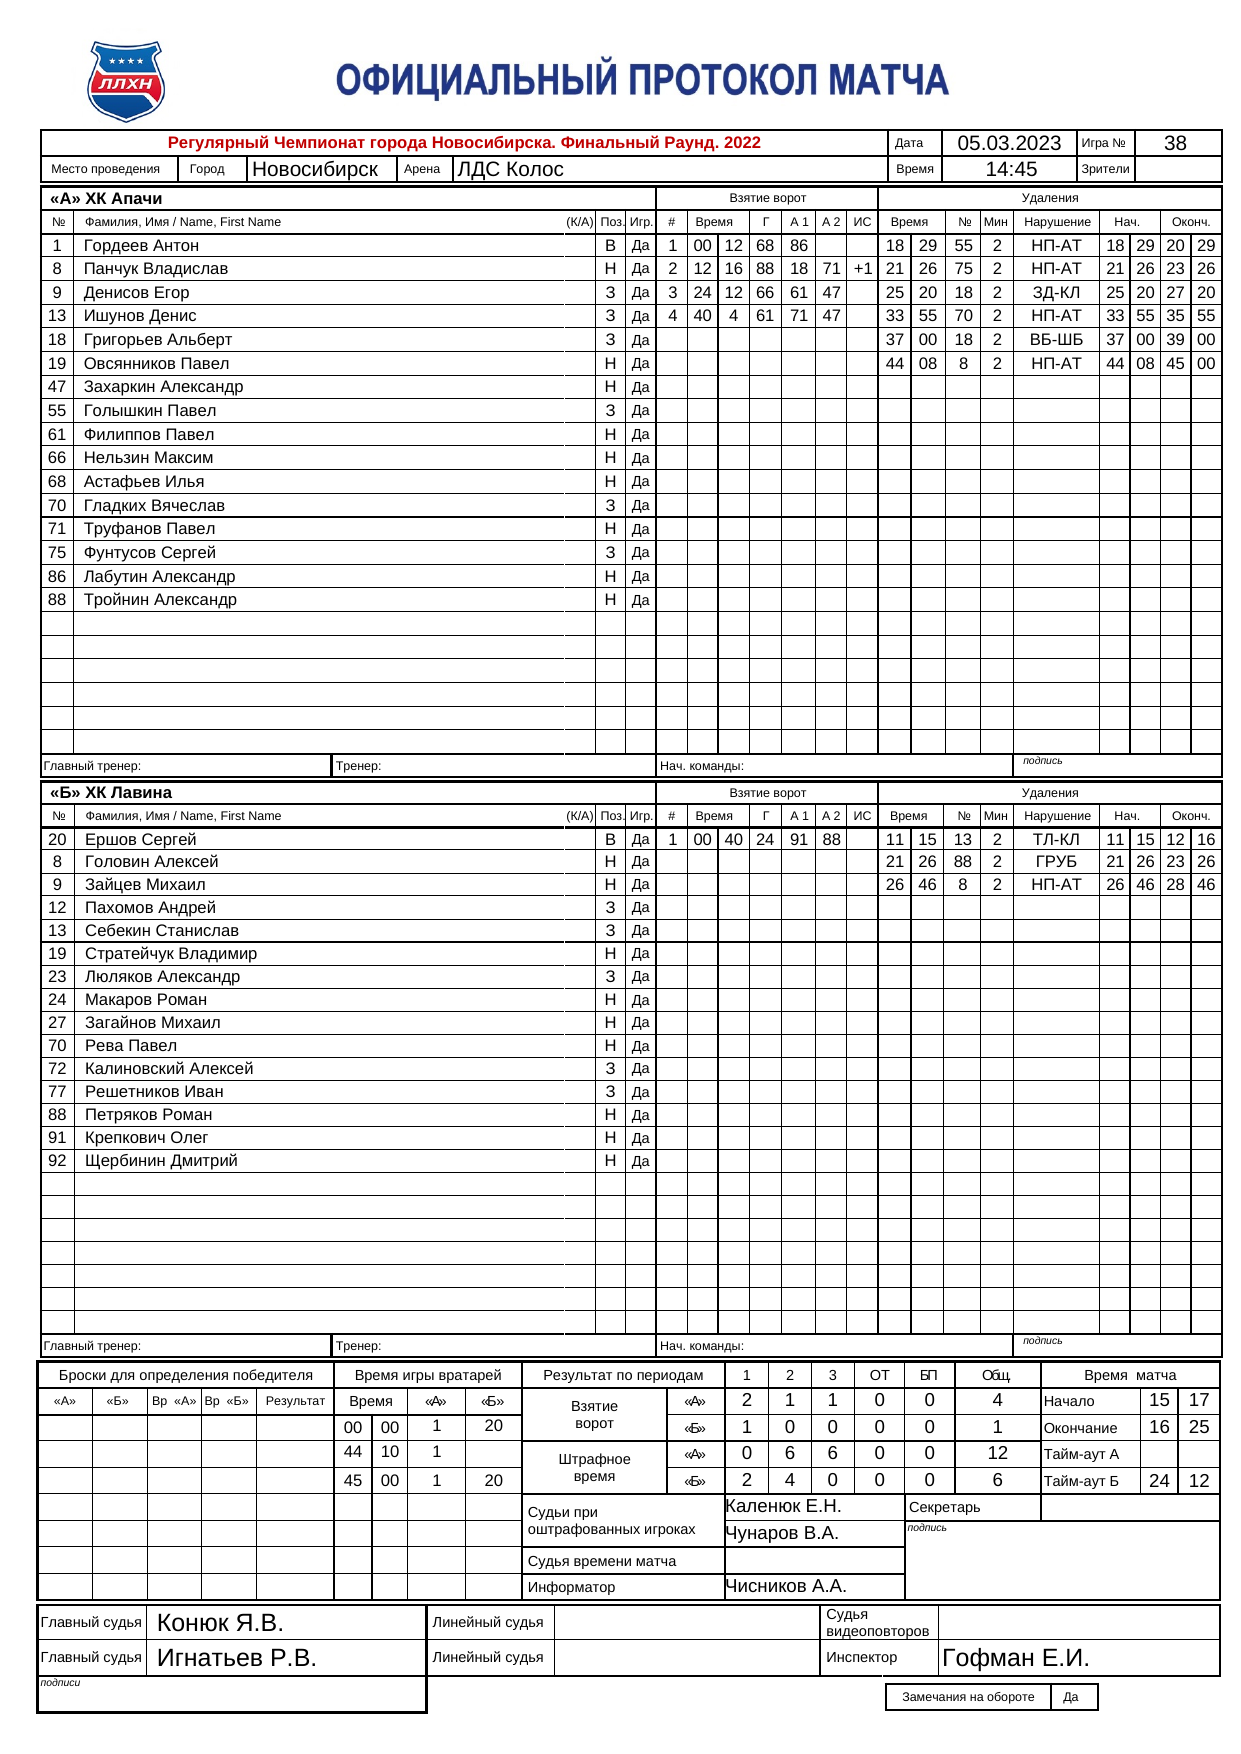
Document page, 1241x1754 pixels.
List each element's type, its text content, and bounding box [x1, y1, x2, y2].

table_cell [1161, 1265, 1190, 1287]
table_cell 55 [42, 399, 73, 422]
table_cell [847, 352, 877, 374]
table_cell [981, 920, 1013, 941]
table_cell 70 [946, 305, 980, 327]
table_cell 92 [42, 1150, 74, 1172]
table_cell [657, 1150, 687, 1172]
table_cell [596, 1219, 625, 1241]
table_cell [946, 470, 980, 493]
table_cell [1131, 683, 1160, 706]
table_cell [565, 1288, 595, 1310]
table_cell [565, 352, 595, 374]
table_cell [847, 541, 877, 564]
table_cell 12 [719, 281, 749, 303]
table_cell [1192, 1081, 1221, 1103]
table_cell [1161, 1219, 1190, 1241]
table_cell [946, 636, 980, 658]
table_cell [1014, 1012, 1099, 1033]
table_cell [719, 874, 749, 895]
table_cell [1100, 518, 1129, 540]
table_cell [688, 518, 717, 540]
table_cell [75, 1173, 564, 1195]
table_cell [816, 1173, 846, 1195]
table_cell [879, 1081, 910, 1103]
table_cell [657, 920, 687, 941]
table_cell [944, 943, 980, 964]
table_cell [596, 1311, 625, 1333]
table_cell [750, 352, 781, 374]
table_cell 4 [657, 305, 687, 327]
table_cell [847, 518, 877, 540]
table_header Регулярный Чемпионат города Новосибирска. Финальный Раунд. 2022 [42, 131, 887, 155]
table_cell [1131, 1311, 1160, 1333]
table_cell [719, 1127, 749, 1149]
table_cell 20 [466, 1416, 521, 1440]
table_cell [1100, 943, 1129, 964]
table_cell Фамилия, Имя / Name, First Name [75, 805, 565, 826]
table_cell 55 [946, 235, 980, 256]
table_cell [1131, 541, 1160, 564]
table_cell [912, 1173, 943, 1195]
table_cell Да [626, 494, 655, 516]
table_cell [782, 565, 815, 587]
table_cell [879, 1127, 910, 1149]
table_cell Н [596, 850, 625, 872]
table_cell [1131, 446, 1160, 469]
table_header БП [905, 1363, 954, 1387]
table_cell 39 [1161, 328, 1190, 351]
table_cell [1014, 565, 1099, 587]
table_cell 26 [912, 257, 945, 280]
table_cell [1161, 1196, 1190, 1218]
table_cell [944, 1173, 980, 1195]
table_cell 1 [408, 1468, 465, 1493]
table_cell [688, 399, 717, 422]
table_cell [1161, 1311, 1190, 1333]
table_cell [719, 966, 749, 987]
table_cell [719, 636, 749, 658]
table_cell 26 [1131, 257, 1160, 280]
table_cell [657, 1242, 687, 1264]
table_cell [816, 659, 846, 682]
table_cell 26 [1192, 257, 1221, 280]
table_cell 1 [42, 235, 73, 256]
table_cell [719, 1265, 749, 1287]
table_cell 47 [816, 305, 846, 327]
table_cell [750, 896, 781, 918]
table_cell [879, 920, 910, 941]
table_cell [1131, 588, 1160, 611]
table_cell [816, 920, 846, 941]
table_cell Главный судья [39, 1606, 146, 1639]
table_cell Тайм-аут А [1042, 1441, 1140, 1467]
table_cell [847, 1311, 877, 1333]
table_cell [1131, 494, 1160, 516]
table_cell подпись [906, 1522, 1219, 1599]
table_cell 24 [750, 829, 781, 849]
table_cell Нач. команды: [657, 1335, 1012, 1356]
table_cell [719, 494, 749, 516]
table_cell 26 [879, 874, 910, 895]
table_cell [565, 1311, 595, 1333]
table_cell [688, 446, 717, 469]
table_cell [981, 423, 1013, 445]
table_cell [981, 1104, 1013, 1126]
table_cell [719, 1219, 749, 1241]
table_header Да [1052, 1685, 1097, 1709]
table_cell [981, 659, 1013, 682]
table_cell Мин [981, 211, 1013, 233]
table_cell [1141, 1441, 1177, 1467]
table_cell [847, 1288, 877, 1310]
table_cell [1014, 1104, 1099, 1126]
table_cell Н [596, 943, 625, 964]
table_cell [657, 1127, 687, 1149]
table_cell [946, 588, 980, 611]
table_cell Захаркин Александр [74, 376, 564, 398]
table_cell [565, 518, 595, 540]
table_cell ВБ-ШБ [1014, 328, 1099, 351]
table_cell [981, 1219, 1013, 1241]
table_cell [1161, 399, 1190, 422]
table_cell Вр «А» [148, 1389, 201, 1413]
table_cell [1014, 1127, 1099, 1149]
table_cell [944, 1288, 980, 1310]
table_cell [626, 1288, 655, 1310]
table_cell [373, 1574, 407, 1599]
table_cell [1100, 1012, 1129, 1033]
table_cell [565, 1104, 595, 1126]
table_cell Судьи при оштрафованных игроках [523, 1495, 724, 1546]
table_cell [1100, 966, 1129, 987]
table_cell [565, 1242, 595, 1264]
table_cell Нарушение [1014, 805, 1099, 826]
table_cell [1192, 1150, 1221, 1172]
table_cell [1131, 565, 1160, 587]
table_cell 08 [1131, 352, 1160, 374]
table_cell [847, 1081, 877, 1103]
table_cell [912, 1196, 943, 1218]
table_cell [750, 446, 781, 469]
table_cell [719, 1242, 749, 1264]
table_cell [565, 423, 595, 445]
table_cell [148, 1468, 201, 1493]
table_cell [816, 541, 846, 564]
table_cell [1192, 1311, 1221, 1333]
table_cell 8 [42, 850, 74, 872]
table_cell Решетников Иван [75, 1081, 564, 1103]
table_cell 18 [1100, 235, 1129, 256]
table_cell [782, 352, 815, 374]
table_cell [879, 1311, 910, 1333]
table_cell ГРУБ [1014, 850, 1099, 872]
table_cell [93, 1574, 147, 1599]
table_cell [565, 1196, 595, 1218]
table_cell Себекин Станислав [75, 920, 564, 941]
table_cell [42, 730, 73, 753]
table_cell [75, 1288, 564, 1310]
table_cell «А» [668, 1442, 724, 1467]
table_cell [1192, 1035, 1221, 1057]
table_cell 0 [812, 1415, 854, 1440]
table_cell [750, 1150, 781, 1172]
table_cell 18 [946, 328, 980, 351]
table_cell Н [596, 1104, 625, 1126]
table_cell [74, 636, 564, 658]
table_cell [1131, 1081, 1160, 1103]
table_cell 0 [855, 1415, 904, 1440]
table_cell Астафьев Илья [74, 470, 564, 493]
table_header Взятие ворот [657, 188, 877, 209]
table_cell [657, 874, 687, 895]
table_cell 66 [750, 281, 781, 303]
table_header «Б» ХК Лавина [42, 783, 655, 803]
table_cell [688, 1242, 717, 1264]
table_cell [1100, 707, 1129, 729]
table_cell А 1 [782, 805, 815, 826]
table_cell [1131, 518, 1160, 540]
table_cell [750, 730, 781, 753]
table_cell [466, 1441, 521, 1467]
table_cell [75, 1265, 564, 1287]
table_cell [565, 470, 595, 493]
table_cell [1161, 446, 1190, 469]
table_cell [1192, 376, 1221, 398]
table_cell [816, 943, 846, 964]
table_cell 47 [816, 281, 846, 303]
table_cell В [596, 829, 625, 849]
table_cell 0 [905, 1415, 954, 1440]
table_cell [657, 683, 687, 706]
table_cell [1100, 399, 1129, 422]
table_cell 1 [956, 1415, 1040, 1440]
table_cell [688, 659, 717, 682]
table_cell [688, 683, 717, 706]
table_cell [847, 920, 877, 941]
table_cell [1131, 989, 1160, 1011]
table_cell [816, 1012, 846, 1033]
table_cell [75, 1219, 564, 1241]
table_cell [879, 1242, 910, 1264]
table_cell Поз. [596, 211, 625, 233]
table_cell [1014, 376, 1099, 398]
table_cell 6 [812, 1442, 854, 1467]
table_cell Г [750, 805, 781, 826]
table_cell Да [626, 281, 655, 303]
table_cell [912, 683, 945, 706]
table_header Время игры вратарей [335, 1363, 521, 1387]
table_cell [750, 683, 781, 706]
table_cell [565, 989, 595, 1011]
table_cell 1 [726, 1415, 768, 1440]
table_cell [1161, 1012, 1190, 1033]
table_cell [1014, 1173, 1099, 1195]
table_cell [750, 966, 781, 987]
table_cell [946, 707, 980, 729]
table_cell [93, 1494, 147, 1520]
table_cell Тренер: [333, 755, 655, 776]
table_cell [782, 328, 815, 351]
table_cell 2 [981, 305, 1013, 327]
table_cell [981, 1058, 1013, 1079]
table_cell [816, 588, 846, 611]
table_cell [981, 399, 1013, 422]
table_cell [596, 1173, 625, 1195]
table_cell [719, 518, 749, 540]
table_cell [1100, 1150, 1129, 1172]
table_cell [202, 1416, 256, 1440]
table_cell [688, 541, 717, 564]
table_cell 13 [944, 829, 980, 849]
table_cell [565, 376, 595, 398]
table_cell Н [596, 352, 625, 374]
table_cell [1131, 470, 1160, 493]
table_cell Да [626, 989, 655, 1011]
table_cell [782, 1150, 815, 1172]
table_cell [1100, 989, 1129, 1011]
table_cell [847, 588, 877, 611]
table_cell Да [626, 1012, 655, 1033]
table_cell [39, 1521, 92, 1546]
table_cell Люляков Александр [75, 966, 564, 987]
table_cell [879, 1058, 910, 1079]
table_cell [719, 1058, 749, 1079]
table_cell [719, 588, 749, 611]
table_cell 55 [1192, 305, 1221, 327]
table_cell [626, 707, 655, 729]
table_cell [688, 1311, 717, 1333]
table_cell [879, 1035, 910, 1057]
table_cell З [596, 1081, 625, 1103]
table_cell [1161, 989, 1190, 1011]
table_cell [626, 1196, 655, 1218]
table_cell Секретарь [906, 1495, 1040, 1520]
table_cell [847, 305, 877, 327]
table_cell [257, 1494, 333, 1520]
table_cell [879, 636, 910, 658]
table_cell № [946, 211, 980, 233]
table_cell З [596, 541, 625, 564]
table_cell [750, 1035, 781, 1057]
table_cell [626, 1265, 655, 1287]
table_cell 25 [1179, 1415, 1219, 1440]
table_cell [1192, 943, 1221, 964]
table_cell «Б» [668, 1468, 724, 1493]
table_cell [1131, 612, 1160, 634]
table_cell [981, 1127, 1013, 1149]
table_cell 0 [905, 1442, 954, 1467]
table_cell [565, 829, 595, 849]
table_cell [1192, 707, 1221, 729]
table_cell [1192, 399, 1221, 422]
table_cell 0 [855, 1468, 904, 1493]
table_cell 15 [1141, 1389, 1177, 1413]
table_cell [688, 1081, 717, 1103]
table_cell 68 [750, 235, 781, 256]
table_cell [565, 399, 595, 422]
table_cell 71 [816, 257, 846, 280]
table_cell [944, 896, 980, 918]
table_cell [565, 446, 595, 469]
table_cell Поз. [596, 805, 625, 826]
table_cell [816, 850, 846, 872]
table_cell [1192, 541, 1221, 564]
table_cell Рева Павел [75, 1035, 564, 1057]
table_cell [688, 1173, 717, 1195]
table_cell [847, 1150, 877, 1172]
table_cell Да [626, 423, 655, 445]
table_cell [782, 659, 815, 682]
table_cell [565, 1058, 595, 1079]
table_cell 9 [42, 874, 74, 895]
table_cell [750, 1242, 781, 1264]
table_cell [946, 376, 980, 398]
table_cell [879, 588, 910, 611]
table_header ОТ [855, 1363, 904, 1387]
table_cell Да [626, 920, 655, 941]
table_cell [782, 850, 815, 872]
table_cell [750, 1012, 781, 1033]
table_cell [981, 1173, 1013, 1195]
table_cell 25 [879, 281, 910, 303]
table_cell [148, 1416, 201, 1440]
table_cell [626, 659, 655, 682]
table_cell [879, 1265, 910, 1287]
table_cell [1192, 896, 1221, 918]
table_cell [1131, 1035, 1160, 1057]
table_cell Н [596, 423, 625, 445]
table_cell З [596, 399, 625, 422]
table_cell Нельзин Максим [74, 446, 564, 469]
table_cell [912, 1058, 943, 1079]
table_cell Да [626, 352, 655, 374]
table_cell [1131, 1173, 1160, 1195]
table_cell [1100, 423, 1129, 445]
table_cell [879, 446, 910, 469]
table_cell [39, 1494, 92, 1520]
table_cell [42, 1173, 74, 1195]
table_cell [847, 874, 877, 895]
table_cell [1192, 636, 1221, 658]
table_cell [782, 943, 815, 964]
table_cell [981, 730, 1013, 753]
table_cell [912, 1127, 943, 1149]
table_cell [565, 1127, 595, 1149]
table_cell [847, 707, 877, 729]
table_cell Зайцев Михаил [75, 874, 564, 895]
table_cell Гладких Вячеслав [74, 494, 564, 516]
table_cell [944, 966, 980, 987]
table_cell Каленюк Е.Н. [726, 1495, 904, 1520]
table_cell 72 [42, 1058, 74, 1079]
table_cell [847, 1012, 877, 1033]
table_cell [1131, 1219, 1160, 1241]
table_cell 21 [1100, 257, 1129, 280]
table_header Броски для определения победителя [39, 1363, 333, 1387]
table_cell 12 [956, 1442, 1040, 1467]
table_cell [981, 966, 1013, 987]
table_cell 46 [1192, 874, 1221, 895]
table_cell [750, 328, 781, 351]
table_cell [657, 518, 687, 540]
table_cell [782, 920, 815, 941]
table_cell [719, 989, 749, 1011]
table_cell [782, 494, 815, 516]
table_cell [1100, 636, 1129, 658]
table_cell № [42, 211, 73, 233]
table_cell [657, 636, 687, 658]
table_cell [1014, 1242, 1099, 1264]
table_cell 18 [782, 257, 815, 280]
table_cell [879, 518, 910, 540]
table_cell ЗД-КЛ [1014, 281, 1099, 303]
table_cell [1100, 683, 1129, 706]
table_cell [1014, 1219, 1099, 1241]
table_cell [688, 423, 717, 445]
table_cell 40 [688, 305, 717, 327]
table_cell [565, 874, 595, 895]
table_cell [657, 376, 687, 398]
table_cell [1014, 1150, 1099, 1172]
table_cell [1100, 494, 1129, 516]
table_cell [912, 730, 945, 753]
table_cell [726, 1548, 904, 1573]
table_cell [39, 1441, 92, 1467]
table_cell [981, 470, 1013, 493]
table_cell [879, 1196, 910, 1218]
table_cell [565, 281, 595, 303]
table_cell [782, 541, 815, 564]
table_cell Игр. [626, 211, 655, 233]
table_cell [39, 1547, 92, 1573]
table_cell 6 [956, 1468, 1040, 1493]
table_cell [981, 1081, 1013, 1103]
table_cell [816, 1035, 846, 1057]
table_cell Ишунов Денис [74, 305, 564, 327]
table_cell Да [626, 1150, 655, 1172]
table_cell 18 [42, 328, 73, 351]
table_cell № [42, 805, 74, 826]
table_cell [1014, 707, 1099, 729]
table_cell [912, 612, 945, 634]
table_cell Штрафное время [523, 1442, 666, 1493]
table_cell [42, 1288, 74, 1310]
table_cell Крепкович Олег [75, 1127, 564, 1149]
table_cell [1014, 541, 1099, 564]
table_cell 2 [726, 1389, 768, 1413]
table_cell ТЛ-КЛ [1014, 829, 1099, 849]
table_cell 19 [42, 352, 73, 374]
table_cell [1014, 896, 1099, 918]
table_cell [42, 659, 73, 682]
table_cell Да [626, 399, 655, 422]
table_cell [1014, 966, 1099, 987]
table_cell [816, 707, 846, 729]
table_cell [688, 1035, 717, 1057]
table_cell Да [626, 966, 655, 987]
table_cell [1192, 1265, 1221, 1287]
table_cell [1136, 157, 1221, 181]
table_cell # [657, 211, 687, 233]
table_cell [39, 1416, 92, 1440]
table_cell [912, 636, 945, 658]
table_cell 2 [726, 1468, 768, 1493]
table_cell 2 [657, 257, 687, 280]
table_cell [688, 989, 717, 1011]
table_cell Н [596, 588, 625, 611]
table_cell [750, 1219, 781, 1241]
table_cell 21 [879, 850, 910, 872]
table_cell [946, 541, 980, 564]
table_cell [565, 541, 595, 564]
table_cell Да [626, 470, 655, 493]
table_cell [719, 352, 749, 374]
table_cell [816, 470, 846, 493]
table_cell [1131, 1196, 1160, 1218]
table_cell Да [626, 588, 655, 611]
table_cell [782, 1219, 815, 1241]
table_cell 61 [42, 423, 73, 445]
table_cell [1192, 920, 1221, 941]
table_cell [657, 1081, 687, 1103]
table_cell Петряков Роман [75, 1104, 564, 1126]
table_cell [466, 1574, 521, 1599]
table_cell [1161, 1173, 1190, 1195]
table_cell [1014, 612, 1099, 634]
table_cell Да [626, 257, 655, 280]
table_cell [1014, 1081, 1099, 1103]
table_cell [847, 446, 877, 469]
table_cell Линейный судья [428, 1640, 554, 1675]
table_cell [981, 1012, 1013, 1033]
table_cell [1192, 1104, 1221, 1126]
table_cell [1161, 518, 1190, 540]
table_cell Нач. [1100, 211, 1160, 233]
table_cell [657, 659, 687, 682]
table_cell [944, 1012, 980, 1033]
table_cell [1100, 920, 1129, 941]
table_cell 61 [782, 281, 815, 303]
table_cell [1161, 896, 1190, 918]
table_cell [750, 565, 781, 587]
table_cell [1161, 1058, 1190, 1079]
table_cell [879, 1173, 910, 1195]
table_cell [1131, 1265, 1160, 1287]
table_cell 26 [1192, 850, 1221, 872]
table_cell [847, 565, 877, 587]
table_cell 0 [855, 1442, 904, 1467]
table_cell 2 [981, 874, 1013, 895]
table_cell [626, 683, 655, 706]
table_cell [719, 446, 749, 469]
table_cell 27 [42, 1012, 74, 1033]
table_cell [1192, 494, 1221, 516]
table_cell [1131, 423, 1160, 445]
table_cell 6 [769, 1442, 811, 1467]
table_cell «А» [39, 1389, 92, 1413]
table_cell [883, 1677, 1220, 1681]
table_cell [657, 1173, 687, 1195]
table_cell Фамилия, Имя / Name, First Name [74, 211, 565, 233]
table_cell Да [626, 1104, 655, 1126]
table_cell [688, 328, 717, 351]
table_cell Тренер: [333, 1335, 655, 1356]
table_cell [1014, 1288, 1099, 1310]
table_cell ИС [847, 805, 877, 826]
table_cell [93, 1468, 147, 1493]
table_cell [847, 235, 877, 256]
table_cell [688, 494, 717, 516]
table_cell Да [626, 235, 655, 256]
table_cell [1014, 1058, 1099, 1079]
table_cell Окончание [1042, 1415, 1140, 1440]
table_cell [879, 565, 910, 587]
table_cell Н [596, 257, 625, 280]
table_cell [565, 1035, 595, 1057]
table_cell [946, 446, 980, 469]
table_cell 00 [373, 1416, 407, 1440]
table_cell [93, 1521, 147, 1546]
table_cell НП-АТ [1014, 352, 1099, 374]
table_cell [944, 1219, 980, 1241]
table_cell [1131, 1104, 1160, 1126]
table_cell [657, 989, 687, 1011]
table_cell [719, 707, 749, 729]
table_header Игра № [1078, 131, 1134, 155]
table_cell [408, 1547, 465, 1573]
table_cell [816, 1058, 846, 1079]
table_cell [981, 446, 1013, 469]
table_cell 28 [1161, 874, 1190, 895]
table_cell [626, 1219, 655, 1241]
table_cell 13 [42, 305, 73, 327]
table_cell [565, 1150, 595, 1172]
table_cell [335, 1494, 371, 1520]
table_cell [565, 235, 595, 256]
table_cell Лабутин Александр [74, 565, 564, 587]
table_cell [939, 1606, 1219, 1639]
table_cell [1161, 423, 1190, 445]
table_cell Да [626, 446, 655, 469]
table_cell [626, 1173, 655, 1195]
table_cell 1 [408, 1416, 465, 1440]
table_cell [1014, 1196, 1099, 1218]
table_cell [816, 1196, 846, 1218]
table_cell [257, 1547, 333, 1573]
table_cell Время [879, 805, 943, 826]
table_cell [657, 399, 687, 422]
table_cell 88 [944, 850, 980, 872]
table_cell [912, 1219, 943, 1241]
table_cell [879, 376, 910, 398]
table_cell Время [335, 1389, 407, 1413]
table_cell 20 [1192, 281, 1221, 303]
table_cell [946, 494, 980, 516]
table_cell [1161, 707, 1190, 729]
table_cell [847, 730, 877, 753]
table_cell 00 [1131, 328, 1160, 351]
table_cell [565, 1012, 595, 1033]
table_cell Конюк Я.В. [147, 1606, 425, 1639]
table_cell [657, 943, 687, 964]
table_cell [912, 399, 945, 422]
table_cell [565, 565, 595, 587]
table_cell [565, 588, 595, 611]
table_cell [1192, 989, 1221, 1011]
table_cell [626, 636, 655, 658]
table_cell 15 [1131, 829, 1160, 849]
table_cell [879, 659, 910, 682]
table_cell [816, 1311, 846, 1333]
table_cell 1 [769, 1389, 811, 1413]
table_cell 91 [782, 829, 815, 849]
table_cell [148, 1494, 201, 1520]
table_cell 00 [688, 829, 717, 849]
table_cell [657, 588, 687, 611]
table_cell [847, 612, 877, 634]
table_cell подписи [39, 1677, 425, 1711]
table_cell [981, 1150, 1013, 1172]
table_cell 33 [879, 305, 910, 327]
table_cell Н [596, 518, 625, 540]
table_cell [408, 1521, 465, 1546]
table_cell [1014, 1265, 1099, 1287]
table_cell НП-АТ [1014, 874, 1099, 895]
table_cell [335, 1521, 371, 1546]
table_cell [981, 683, 1013, 706]
table_cell [39, 1468, 92, 1493]
table_cell [1161, 1150, 1190, 1172]
table_cell 0 [812, 1468, 854, 1493]
table_cell [719, 1150, 749, 1172]
table_cell [719, 565, 749, 587]
table_cell [596, 1288, 625, 1310]
table_cell Гофман Е.И. [939, 1640, 1219, 1675]
table_cell [428, 1677, 882, 1711]
table_cell [408, 1574, 465, 1599]
table_cell 20 [1161, 235, 1190, 256]
table_cell [688, 565, 717, 587]
table_cell Овсянников Павел [74, 352, 564, 374]
table_cell [1014, 1311, 1099, 1333]
table_cell «Б» [93, 1389, 147, 1413]
table_cell Труфанов Павел [74, 518, 564, 540]
table_cell [879, 541, 910, 564]
table_cell [719, 328, 749, 351]
table_cell «Б » [466, 1389, 521, 1413]
table_cell [847, 1196, 877, 1218]
table_cell [1014, 423, 1099, 445]
table_cell 13 [42, 920, 74, 941]
table_cell [782, 874, 815, 895]
table_cell З [596, 494, 625, 516]
table_cell [1014, 730, 1099, 753]
table_cell [944, 1081, 980, 1103]
table_cell [657, 423, 687, 445]
table_cell [879, 399, 910, 422]
table_cell [1100, 376, 1129, 398]
table_cell 61 [750, 305, 781, 327]
table_cell ИС [847, 211, 877, 233]
table_cell [782, 1311, 815, 1333]
table_cell [816, 446, 846, 469]
table_cell [946, 399, 980, 422]
table_cell [750, 1265, 781, 1287]
table_cell Главный судья [39, 1640, 146, 1675]
table_cell [816, 989, 846, 1011]
table_cell [719, 541, 749, 564]
table_cell [657, 1219, 687, 1241]
table_cell [1014, 683, 1099, 706]
table_cell 88 [816, 829, 846, 849]
table_cell [816, 376, 846, 398]
table_cell Да [626, 850, 655, 872]
table_cell [1131, 376, 1160, 398]
table_cell [257, 1441, 333, 1467]
table_cell [912, 989, 943, 1011]
table_cell 71 [42, 518, 73, 540]
table_cell 0 [905, 1468, 954, 1493]
table_header Результат по периодам [523, 1363, 724, 1387]
table_cell 26 [912, 850, 943, 872]
table_cell [596, 1265, 625, 1287]
table_cell [1100, 470, 1129, 493]
table_cell [1100, 1288, 1129, 1310]
table_cell [657, 352, 687, 374]
table_cell [657, 1311, 687, 1333]
table_cell 88 [750, 257, 781, 280]
table_cell 20 [912, 281, 945, 303]
table_cell [1100, 730, 1129, 753]
table_cell [847, 328, 877, 351]
table_cell [1179, 1441, 1219, 1467]
table_cell [1131, 966, 1160, 987]
table_cell Игнатьев Р.В. [147, 1640, 425, 1675]
table_cell [657, 1104, 687, 1126]
table_cell 29 [1131, 235, 1160, 256]
table_cell [657, 707, 687, 729]
table_cell 45 [1161, 352, 1190, 374]
table_cell # [657, 805, 687, 826]
table_cell З [596, 1058, 625, 1079]
table_cell Ершов Сергей [75, 829, 564, 849]
table_cell 2 [981, 850, 1013, 872]
table_cell [750, 518, 781, 540]
table_header Общ. [956, 1363, 1040, 1387]
table_cell Н [596, 446, 625, 469]
table_cell НП-АТ [1014, 235, 1099, 256]
table_cell Нач. [1100, 805, 1160, 826]
table_cell Н [596, 1035, 625, 1057]
table_cell [782, 1035, 815, 1057]
table_cell [847, 829, 877, 849]
table_cell 20 [42, 829, 74, 849]
table_cell [847, 1173, 877, 1195]
table_cell [565, 1265, 595, 1287]
table_cell [719, 1012, 749, 1033]
table_cell Голышкин Павел [74, 399, 564, 422]
table_cell [912, 1150, 943, 1172]
table_cell [148, 1521, 201, 1546]
table_cell [719, 683, 749, 706]
table_cell [1161, 1127, 1190, 1149]
table_cell [74, 659, 564, 682]
table_cell [1131, 659, 1160, 682]
table_cell НП-АТ [1014, 257, 1099, 280]
table_cell Время [688, 805, 749, 826]
table_cell [1014, 588, 1099, 611]
table_cell З [596, 896, 625, 918]
table_cell [782, 636, 815, 658]
table_cell [1161, 470, 1190, 493]
table_cell № [944, 805, 980, 826]
table_cell [1161, 920, 1190, 941]
table_cell [74, 612, 564, 634]
table_cell [981, 1242, 1013, 1264]
table_cell Н [596, 874, 625, 895]
table_cell 12 [1161, 829, 1190, 849]
table_cell Н [596, 470, 625, 493]
table_cell [688, 1127, 717, 1149]
table_cell [1014, 518, 1099, 540]
table_cell [946, 565, 980, 587]
table_cell 70 [42, 1035, 74, 1057]
table_cell [39, 1574, 92, 1599]
table_cell [1161, 588, 1190, 611]
table_cell [912, 920, 943, 941]
table_cell [750, 541, 781, 564]
table_cell [1014, 470, 1099, 493]
table_cell [912, 376, 945, 398]
table_cell 77 [42, 1081, 74, 1103]
table_cell Место проведения [42, 157, 177, 181]
table_cell [1131, 730, 1160, 753]
table_cell 68 [42, 470, 73, 493]
table_cell [981, 588, 1013, 611]
table_cell [688, 1150, 717, 1172]
table_cell [912, 966, 943, 987]
table_cell [1014, 1035, 1099, 1057]
table_cell 88 [42, 1104, 74, 1126]
table_cell [688, 1219, 717, 1241]
table_cell [688, 943, 717, 964]
table_cell [1100, 1265, 1129, 1287]
table_cell Да [626, 328, 655, 351]
table_cell [944, 1196, 980, 1218]
table_cell [782, 1173, 815, 1195]
table_cell 26 [1131, 850, 1160, 872]
table_cell [657, 1265, 687, 1287]
table_cell Н [596, 565, 625, 587]
table_cell [408, 1494, 465, 1520]
table_cell [816, 1265, 846, 1287]
table_cell [816, 1219, 846, 1241]
table_cell [688, 588, 717, 611]
table_cell 21 [1100, 850, 1129, 872]
table_cell Н [596, 376, 625, 398]
table_cell 37 [879, 328, 910, 351]
table_cell [719, 920, 749, 941]
table_cell [847, 989, 877, 1011]
table_cell [1100, 1219, 1129, 1241]
table_cell [1014, 636, 1099, 658]
table_cell [93, 1441, 147, 1467]
table_cell Чисников А.А. [726, 1575, 904, 1599]
table_cell [847, 423, 877, 445]
table_cell 86 [782, 235, 815, 256]
table_cell [816, 896, 846, 918]
table_cell [565, 328, 595, 351]
table_cell [816, 565, 846, 587]
table_cell [565, 1219, 595, 1241]
table_cell [335, 1547, 371, 1573]
table_cell Время [688, 211, 749, 233]
table_cell [750, 1127, 781, 1149]
table_cell 20 [1131, 281, 1160, 303]
table_cell [1161, 1035, 1190, 1057]
table_cell Да [626, 1058, 655, 1079]
table_cell [1192, 565, 1221, 587]
table_cell [42, 1242, 74, 1264]
table_cell [42, 1311, 74, 1333]
table_cell [1100, 446, 1129, 469]
table_cell [847, 470, 877, 493]
table_cell [782, 518, 815, 540]
table_cell Да [626, 874, 655, 895]
table_cell 2 [981, 257, 1013, 280]
table_cell [847, 494, 877, 516]
table_cell [946, 730, 980, 753]
table_cell З [596, 920, 625, 941]
table_cell Главный тренер: [42, 755, 330, 776]
table_cell [946, 612, 980, 634]
table_cell [657, 446, 687, 469]
table_header Время матча [1042, 1363, 1219, 1387]
table_cell 40 [719, 829, 749, 849]
table_cell [847, 1127, 877, 1149]
table_cell [847, 281, 877, 303]
table_cell [257, 1416, 333, 1440]
table_cell (К/А) [565, 805, 595, 826]
table_cell [596, 683, 625, 706]
table_cell [1192, 612, 1221, 634]
table_cell Арена [398, 157, 452, 181]
table_cell 71 [782, 305, 815, 327]
table_cell Чунаров В.А. [726, 1521, 904, 1546]
table_cell [565, 494, 595, 516]
table_header Взятие ворот [657, 783, 877, 803]
table_cell [1131, 1150, 1160, 1172]
table_cell [1161, 1242, 1190, 1264]
table_cell [879, 896, 910, 918]
table_cell [1100, 541, 1129, 564]
table_cell [1131, 399, 1160, 422]
table_cell Да [626, 376, 655, 398]
table_cell [879, 730, 910, 753]
table_cell [1100, 1035, 1129, 1057]
table_cell Н [596, 1150, 625, 1172]
table_cell [565, 730, 595, 753]
table_cell [879, 943, 910, 964]
table_cell Да [626, 565, 655, 587]
table_cell 1 [657, 829, 687, 849]
table_cell [1100, 1081, 1129, 1103]
table_cell 18 [879, 235, 910, 256]
table_header 3 [812, 1363, 854, 1387]
table_cell Нач. команды: [657, 755, 1012, 776]
table_cell Судья времени матча [523, 1548, 724, 1573]
table_cell [1161, 966, 1190, 987]
table_cell 12 [1179, 1468, 1219, 1493]
table_cell [657, 541, 687, 564]
table_cell [782, 896, 815, 918]
table_cell [148, 1441, 201, 1467]
table_cell [719, 659, 749, 682]
table_cell [688, 352, 717, 374]
table_cell Результат [257, 1389, 333, 1413]
table_cell [879, 1104, 910, 1126]
table_cell [879, 470, 910, 493]
table_cell [657, 1196, 687, 1218]
table_cell [879, 494, 910, 516]
table_cell Григорьев Альберт [74, 328, 564, 351]
table_cell [688, 1288, 717, 1310]
table_cell [596, 730, 625, 753]
table_cell [688, 1058, 717, 1079]
table_cell 4 [769, 1468, 811, 1493]
table_cell [719, 376, 749, 398]
table_cell [596, 1196, 625, 1218]
table_cell [75, 1196, 564, 1218]
table_cell [782, 1127, 815, 1149]
table_cell [74, 683, 564, 706]
table_cell [750, 636, 781, 658]
table_cell [750, 1081, 781, 1103]
table_header 05.03.2023 [943, 131, 1076, 155]
table_cell 12 [719, 235, 749, 256]
table_cell [1131, 707, 1160, 729]
table_cell Вр «Б» [202, 1389, 256, 1413]
table_cell [981, 1311, 1013, 1333]
table_cell [782, 446, 815, 469]
table_cell [1014, 446, 1099, 469]
table_cell 21 [879, 257, 910, 280]
table_cell [782, 730, 815, 753]
table_cell [1192, 1219, 1221, 1241]
table_cell [782, 399, 815, 422]
table_cell [912, 588, 945, 611]
table_header «А» ХК Апачи [42, 188, 655, 209]
table_cell [466, 1494, 521, 1520]
table_cell [981, 612, 1013, 634]
table_cell 88 [42, 588, 73, 611]
table_cell Пахомов Андрей [75, 896, 564, 918]
table_header Удаления [879, 783, 1221, 803]
table_cell [1100, 612, 1129, 634]
table_cell Новосибирск [248, 157, 396, 181]
table_cell [816, 518, 846, 540]
table_cell [1014, 943, 1099, 964]
table_cell [782, 470, 815, 493]
table_cell 08 [912, 352, 945, 374]
table_cell 12 [42, 896, 74, 918]
table_cell [782, 1058, 815, 1079]
table_cell 4 [956, 1389, 1040, 1413]
table_cell Гордеев Антон [74, 235, 564, 256]
table_cell [750, 1104, 781, 1126]
table_cell [466, 1521, 521, 1546]
table_cell Да [626, 1081, 655, 1103]
table_cell 8 [944, 874, 980, 895]
table_cell [93, 1416, 147, 1440]
table_cell [847, 1058, 877, 1079]
table_cell [944, 1058, 980, 1079]
table_cell [1014, 659, 1099, 682]
table_cell Да [626, 518, 655, 540]
table_cell [1131, 1242, 1160, 1264]
table_cell [847, 966, 877, 987]
table_cell [1131, 636, 1160, 658]
table_cell [1100, 1104, 1129, 1126]
table_cell [719, 1035, 749, 1057]
table_cell 23 [1161, 850, 1190, 872]
table_cell [657, 1058, 687, 1079]
table_cell [981, 494, 1013, 516]
table_cell [719, 1311, 749, 1333]
table_cell [719, 423, 749, 445]
table_cell 86 [42, 565, 73, 587]
table_cell подпись [1014, 755, 1221, 776]
table_cell А 1 [782, 211, 815, 233]
table_cell [1100, 1242, 1129, 1264]
table_cell [816, 399, 846, 422]
table_cell [1100, 896, 1129, 918]
table_cell Судья видеоповторов [821, 1606, 938, 1639]
table_cell [944, 1127, 980, 1149]
table_cell [657, 896, 687, 918]
table_cell [750, 920, 781, 941]
table_cell [257, 1521, 333, 1546]
table_cell 17 [1179, 1389, 1219, 1413]
table_cell [816, 636, 846, 658]
table_cell [944, 1242, 980, 1264]
table_cell [688, 966, 717, 987]
table_cell 24 [42, 989, 74, 1011]
table_cell [1014, 989, 1099, 1011]
table_cell [944, 1311, 980, 1333]
table_cell [719, 1196, 749, 1218]
table_cell [688, 1104, 717, 1126]
table_cell [816, 612, 846, 634]
table_cell 00 [335, 1416, 371, 1440]
table_cell [42, 636, 73, 658]
table_cell [847, 636, 877, 658]
table_cell 37 [1100, 328, 1129, 351]
table_cell 0 [769, 1415, 811, 1440]
table_cell 8 [946, 352, 980, 374]
table_cell [657, 1035, 687, 1057]
table_cell [782, 588, 815, 611]
table_cell [912, 541, 945, 564]
table_cell [42, 707, 73, 729]
table_cell [1192, 683, 1221, 706]
table_cell [1161, 943, 1190, 964]
table_cell [750, 612, 781, 634]
table_cell [657, 565, 687, 587]
table_cell [565, 1173, 595, 1195]
table_cell [912, 1288, 943, 1310]
table_cell Оконч. [1161, 211, 1221, 233]
table_cell 2 [981, 352, 1013, 374]
table_cell [782, 1012, 815, 1033]
table_cell [1161, 565, 1190, 587]
table_cell 10 [373, 1441, 407, 1467]
table_cell [626, 1311, 655, 1333]
table_cell [1161, 659, 1190, 682]
table_cell [657, 1012, 687, 1033]
table_cell 44 [335, 1441, 371, 1467]
table_cell [946, 423, 980, 445]
table_cell [1100, 1173, 1129, 1195]
table_cell [879, 966, 910, 987]
table_cell [719, 612, 749, 634]
table_cell [626, 1242, 655, 1264]
table_cell 3 [657, 281, 687, 303]
table_cell [565, 659, 595, 682]
table_cell [816, 494, 846, 516]
table_cell 46 [912, 874, 943, 895]
table_cell 00 [912, 328, 945, 351]
table_cell [981, 1288, 1013, 1310]
table_cell [847, 1219, 877, 1241]
table_cell 2 [981, 829, 1013, 849]
table_cell [750, 943, 781, 964]
table_cell 00 [1192, 352, 1221, 374]
table_cell Нарушение [1014, 211, 1099, 233]
table_cell 33 [1100, 305, 1129, 327]
table_cell 0 [855, 1389, 904, 1413]
table_cell +1 [847, 257, 877, 280]
table_cell [565, 707, 595, 729]
table_cell [1100, 1311, 1129, 1333]
table_cell Загайнов Михаил [75, 1012, 564, 1033]
table_cell [688, 376, 717, 398]
table_cell [750, 1196, 781, 1218]
table_cell 19 [42, 943, 74, 964]
table_cell [981, 943, 1013, 964]
table_cell [1161, 1081, 1190, 1103]
table_cell [1100, 588, 1129, 611]
table_cell З [596, 328, 625, 351]
table_cell [565, 612, 595, 634]
table_cell Калиновский Алексей [75, 1058, 564, 1079]
table_cell В [596, 235, 625, 256]
table_cell 0 [905, 1389, 954, 1413]
table_cell [719, 943, 749, 964]
table_cell [750, 850, 781, 872]
table_cell [657, 494, 687, 516]
table_cell [657, 966, 687, 987]
table_cell [719, 850, 749, 872]
table_cell [944, 989, 980, 1011]
table_cell Тайм-аут Б [1042, 1468, 1140, 1493]
table_cell [688, 874, 717, 895]
table_cell [1192, 659, 1221, 682]
table_cell Н [596, 1012, 625, 1033]
table_cell Панчук Владислав [74, 257, 564, 280]
table_cell [782, 1265, 815, 1287]
table_cell [879, 683, 910, 706]
table_cell [879, 1219, 910, 1241]
table_cell [879, 612, 910, 634]
table_cell [1014, 494, 1099, 516]
table_cell Линейный судья [428, 1606, 554, 1639]
table_cell 75 [42, 541, 73, 564]
table_cell 29 [912, 235, 945, 256]
table_cell [981, 1196, 1013, 1218]
table_cell [688, 1196, 717, 1218]
table_cell [688, 636, 717, 658]
table_cell [750, 399, 781, 422]
table_cell [1161, 730, 1190, 753]
table_cell [1192, 1012, 1221, 1033]
table_cell [565, 850, 595, 872]
table_cell [816, 235, 846, 256]
table_cell [1131, 1288, 1160, 1310]
table_cell [1131, 1012, 1160, 1033]
table_cell [596, 612, 625, 634]
table_cell Игр. [626, 805, 655, 826]
table_cell 23 [42, 966, 74, 987]
table_cell 2 [981, 281, 1013, 303]
table_cell 0 [726, 1442, 768, 1467]
table_cell [626, 612, 655, 634]
table_cell [1131, 920, 1160, 941]
table_cell [1192, 1127, 1221, 1149]
table_cell [1161, 494, 1190, 516]
table_cell [816, 730, 846, 753]
table_cell 55 [1131, 305, 1160, 327]
table_cell [912, 1035, 943, 1057]
table_cell [912, 659, 945, 682]
table_cell [257, 1468, 333, 1493]
table_cell [879, 989, 910, 1011]
table_cell 15 [912, 829, 943, 849]
table_cell [1192, 1196, 1221, 1218]
table_cell [75, 1311, 564, 1333]
table_cell [688, 1012, 717, 1033]
table_cell [981, 565, 1013, 587]
table_cell 1 [812, 1389, 854, 1413]
table_cell [946, 683, 980, 706]
table_cell Да [626, 896, 655, 918]
table_cell [75, 1242, 564, 1264]
table_cell [816, 423, 846, 445]
table_cell Начало [1042, 1389, 1140, 1413]
table_cell 75 [946, 257, 980, 280]
table_cell Инспектор [821, 1640, 938, 1675]
table_cell [816, 352, 846, 374]
table_cell [688, 920, 717, 941]
table_cell [42, 683, 73, 706]
table_cell [93, 1547, 147, 1573]
table_cell [1014, 920, 1099, 941]
table_cell [565, 683, 595, 706]
table_cell [596, 636, 625, 658]
table_cell 66 [42, 446, 73, 469]
table_cell 11 [879, 829, 910, 849]
table_cell [148, 1547, 201, 1573]
table_cell 00 [1192, 328, 1221, 351]
table_cell [944, 1104, 980, 1126]
table_cell [1100, 565, 1129, 587]
table_cell [782, 966, 815, 987]
table_cell [688, 730, 717, 753]
table_header 2 [769, 1363, 811, 1387]
table_cell [1161, 1288, 1190, 1310]
table_cell [847, 659, 877, 682]
table_cell [596, 707, 625, 729]
table_cell [1192, 446, 1221, 469]
table_cell [1100, 659, 1129, 682]
table_cell [719, 896, 749, 918]
table_cell [750, 874, 781, 895]
table_cell [750, 470, 781, 493]
table_cell [782, 683, 815, 706]
table_cell [42, 1265, 74, 1287]
table_cell [879, 423, 910, 445]
table_cell [202, 1574, 256, 1599]
table_cell [981, 376, 1013, 398]
table_header 38 [1136, 131, 1221, 155]
table_cell [74, 730, 564, 753]
table_cell Да [626, 829, 655, 849]
table_header 1 [726, 1363, 768, 1387]
table_cell 46 [1131, 874, 1160, 895]
table_cell «Б» [668, 1415, 724, 1440]
table_cell Оконч. [1161, 805, 1221, 826]
table_cell [202, 1441, 256, 1467]
table_cell [565, 305, 595, 327]
table_cell [981, 707, 1013, 729]
table_cell [719, 730, 749, 753]
table_cell Главный тренер: [42, 1335, 330, 1356]
table_cell [816, 683, 846, 706]
table_cell [879, 1012, 910, 1033]
table_header Дата [889, 131, 941, 155]
table_cell [981, 636, 1013, 658]
table_cell [257, 1574, 333, 1599]
table_cell [912, 1242, 943, 1264]
table_cell [657, 612, 687, 634]
table_cell Город [179, 157, 246, 181]
table_cell Г [750, 211, 781, 233]
table_cell [719, 1081, 749, 1103]
table_cell [946, 659, 980, 682]
table_cell 00 [688, 235, 717, 256]
table_cell А 2 [816, 211, 846, 233]
table_cell [719, 1288, 749, 1310]
table_cell Информатор [523, 1575, 724, 1599]
table_cell Н [596, 989, 625, 1011]
table_cell [912, 1104, 943, 1126]
table_cell 00 [373, 1468, 407, 1493]
table_cell [565, 1081, 595, 1103]
table_cell [847, 1104, 877, 1126]
table_cell 8 [42, 257, 73, 280]
table_cell [596, 659, 625, 682]
table_cell [1192, 518, 1221, 540]
table_cell [373, 1521, 407, 1546]
table_cell [912, 494, 945, 516]
table_cell [719, 1104, 749, 1126]
table_cell [912, 518, 945, 540]
table_cell [1192, 966, 1221, 987]
table_cell [565, 920, 595, 941]
table_cell 24 [688, 281, 717, 303]
table_cell [816, 1081, 846, 1103]
table_cell 16 [719, 257, 749, 280]
table_cell [816, 1104, 846, 1126]
table_cell [816, 1127, 846, 1149]
table_cell [657, 470, 687, 493]
table_cell [981, 541, 1013, 564]
table_cell подпись [1014, 1335, 1221, 1356]
table_cell [912, 896, 943, 918]
table_cell [847, 1035, 877, 1057]
table_cell [202, 1521, 256, 1546]
table_cell Денисов Егор [74, 281, 564, 303]
table_cell Да [626, 943, 655, 964]
table_cell [847, 683, 877, 706]
table_cell [688, 470, 717, 493]
table_cell Да [626, 541, 655, 564]
table_cell Макаров Роман [75, 989, 564, 1011]
table_cell [847, 896, 877, 918]
table_cell 2 [981, 235, 1013, 256]
table_cell [1192, 1242, 1221, 1264]
table_cell [816, 874, 846, 895]
table_cell [373, 1494, 407, 1520]
table_cell [565, 257, 595, 280]
table_cell Да [626, 1035, 655, 1057]
table_cell 24 [1141, 1468, 1177, 1493]
table_cell «А» [408, 1389, 465, 1413]
table_cell [626, 730, 655, 753]
table_cell 70 [42, 494, 73, 516]
table_cell [1192, 470, 1221, 493]
table_cell [1014, 399, 1099, 422]
table_cell [981, 1035, 1013, 1057]
table_cell [847, 376, 877, 398]
table_cell [782, 1196, 815, 1218]
table_cell 18 [946, 281, 980, 303]
table_cell 47 [42, 376, 73, 398]
table_cell [1192, 1058, 1221, 1079]
table_cell [1131, 1127, 1160, 1149]
table_cell [1192, 588, 1221, 611]
table_cell З [596, 281, 625, 303]
table_header Замечания на обороте [887, 1685, 1050, 1709]
table_cell [750, 707, 781, 729]
table_cell 44 [879, 352, 910, 374]
table_cell [879, 1288, 910, 1310]
table_cell [912, 565, 945, 587]
table_cell [719, 470, 749, 493]
table_cell [565, 943, 595, 964]
table_cell [912, 470, 945, 493]
table_cell [750, 423, 781, 445]
table_cell [981, 896, 1013, 918]
table_cell Да [626, 305, 655, 327]
table_cell [750, 1173, 781, 1195]
table_cell [879, 707, 910, 729]
table_cell [879, 1150, 910, 1172]
table_cell [912, 446, 945, 469]
table_cell [750, 659, 781, 682]
table_cell [688, 896, 717, 918]
table_cell Филиппов Павел [74, 423, 564, 445]
table_cell [688, 1265, 717, 1287]
table_cell [42, 1196, 74, 1218]
table_cell Тройнин Александр [74, 588, 564, 611]
table_cell [719, 1173, 749, 1195]
table_cell [565, 636, 595, 658]
table_cell [688, 612, 717, 634]
table_cell [657, 328, 687, 351]
table_cell [912, 1081, 943, 1103]
table_cell [1100, 1058, 1129, 1079]
table_cell [944, 1265, 980, 1287]
table_cell Щербинин Дмитрий [75, 1150, 564, 1172]
table_cell [816, 328, 846, 351]
table_cell [750, 989, 781, 1011]
table_cell [981, 1265, 1013, 1287]
table_cell [719, 399, 749, 422]
table_cell [816, 1150, 846, 1172]
table_cell [202, 1547, 256, 1573]
table_cell А 2 [816, 805, 846, 826]
table_cell [782, 707, 815, 729]
table_cell [657, 730, 687, 753]
table_cell [1042, 1495, 1219, 1520]
table_cell [1131, 896, 1160, 918]
table_cell [782, 612, 815, 634]
table_cell [946, 518, 980, 540]
table_cell Взятие ворот [523, 1389, 666, 1440]
table_cell 27 [1161, 281, 1190, 303]
table_cell [912, 1311, 943, 1333]
table_cell Стратейчук Владимир [75, 943, 564, 964]
table_cell [1192, 1288, 1221, 1310]
table_cell 4 [719, 305, 749, 327]
table_cell [912, 707, 945, 729]
table_cell [981, 518, 1013, 540]
table_cell 2 [981, 328, 1013, 351]
table_cell [1192, 423, 1221, 445]
table_cell [750, 494, 781, 516]
table_cell [1161, 1104, 1190, 1126]
table_cell [148, 1574, 201, 1599]
table_cell [1161, 683, 1190, 706]
table_cell [74, 707, 564, 729]
table_cell [847, 850, 877, 872]
table_cell Головин Алексей [75, 850, 564, 872]
table_cell [466, 1547, 521, 1573]
table_cell 1 [408, 1441, 465, 1467]
table_cell НП-АТ [1014, 305, 1099, 327]
table_cell [1100, 1127, 1129, 1149]
table_cell ЛДС Колос [454, 157, 887, 181]
table_cell (К/А) [565, 211, 595, 233]
table_cell [1192, 730, 1221, 753]
table_cell 1 [657, 235, 687, 256]
table_cell 25 [1100, 281, 1129, 303]
table_cell 20 [466, 1468, 521, 1493]
table_cell [1131, 943, 1160, 964]
table_cell [202, 1468, 256, 1493]
table_cell [565, 966, 595, 987]
table_cell [847, 1265, 877, 1287]
table_cell [373, 1547, 407, 1573]
table_cell [847, 399, 877, 422]
table_cell [816, 1288, 846, 1310]
table_cell [782, 1288, 815, 1310]
table_cell Время [879, 211, 945, 233]
table_cell [782, 989, 815, 1011]
table_cell [596, 1242, 625, 1264]
table_cell [782, 423, 815, 445]
table_cell Время [889, 157, 941, 181]
table_cell [1100, 1196, 1129, 1218]
table_cell [565, 896, 595, 918]
picture [5, 28, 1179, 129]
table_cell [944, 1035, 980, 1057]
table_cell [944, 1150, 980, 1172]
table_cell [816, 1242, 846, 1264]
table_cell Мин [981, 805, 1013, 826]
table_cell 16 [1141, 1415, 1177, 1440]
table_cell [1099, 1682, 1220, 1711]
table_cell [688, 850, 717, 872]
table_cell Фунтусов Сергей [74, 541, 564, 564]
table_cell [782, 376, 815, 398]
table_cell [1192, 1173, 1221, 1195]
table_cell 11 [1100, 829, 1129, 849]
table_header Удаления [879, 188, 1221, 209]
table_cell [912, 1265, 943, 1287]
table_cell [1131, 1058, 1160, 1079]
table_cell [1161, 541, 1190, 564]
table_cell [555, 1606, 819, 1639]
table_cell [657, 1288, 687, 1310]
table_cell [912, 423, 945, 445]
table_cell [847, 1242, 877, 1264]
table_cell 35 [1161, 305, 1190, 327]
table_cell [750, 1311, 781, 1333]
table_cell [750, 1058, 781, 1079]
table_cell 26 [1100, 874, 1129, 895]
table_cell [912, 943, 943, 964]
table_cell 9 [42, 281, 73, 303]
table_cell 16 [1192, 829, 1221, 849]
table_cell [1161, 636, 1190, 658]
table_cell [981, 989, 1013, 1011]
table_cell [555, 1640, 819, 1675]
table_cell [847, 943, 877, 964]
table_cell 91 [42, 1127, 74, 1149]
table_cell [750, 1288, 781, 1310]
table_cell 12 [688, 257, 717, 280]
table_cell [657, 850, 687, 872]
table_cell Да [626, 1127, 655, 1149]
table_cell [816, 966, 846, 987]
table_cell З [596, 966, 625, 987]
table_cell [912, 1012, 943, 1033]
table_cell [782, 1104, 815, 1126]
table_cell З [596, 305, 625, 327]
table_cell [335, 1574, 371, 1599]
table_cell 23 [1161, 257, 1190, 280]
table_cell Зрители [1078, 157, 1134, 181]
table_cell [944, 920, 980, 941]
table_cell 45 [335, 1468, 371, 1493]
table_cell [1161, 376, 1190, 398]
table_cell [750, 376, 781, 398]
table_cell Н [596, 1127, 625, 1149]
table_cell [782, 1081, 815, 1103]
table_cell 29 [1192, 235, 1221, 256]
table_cell [782, 1242, 815, 1264]
table_cell [750, 588, 781, 611]
table_cell «А» [668, 1389, 724, 1413]
table_cell [1161, 612, 1190, 634]
table_cell 14:45 [943, 157, 1076, 181]
table_cell [202, 1494, 256, 1520]
table_cell [42, 612, 73, 634]
table_cell [688, 707, 717, 729]
table_cell 55 [912, 305, 945, 327]
table_cell [42, 1219, 74, 1241]
table_cell 44 [1100, 352, 1129, 374]
